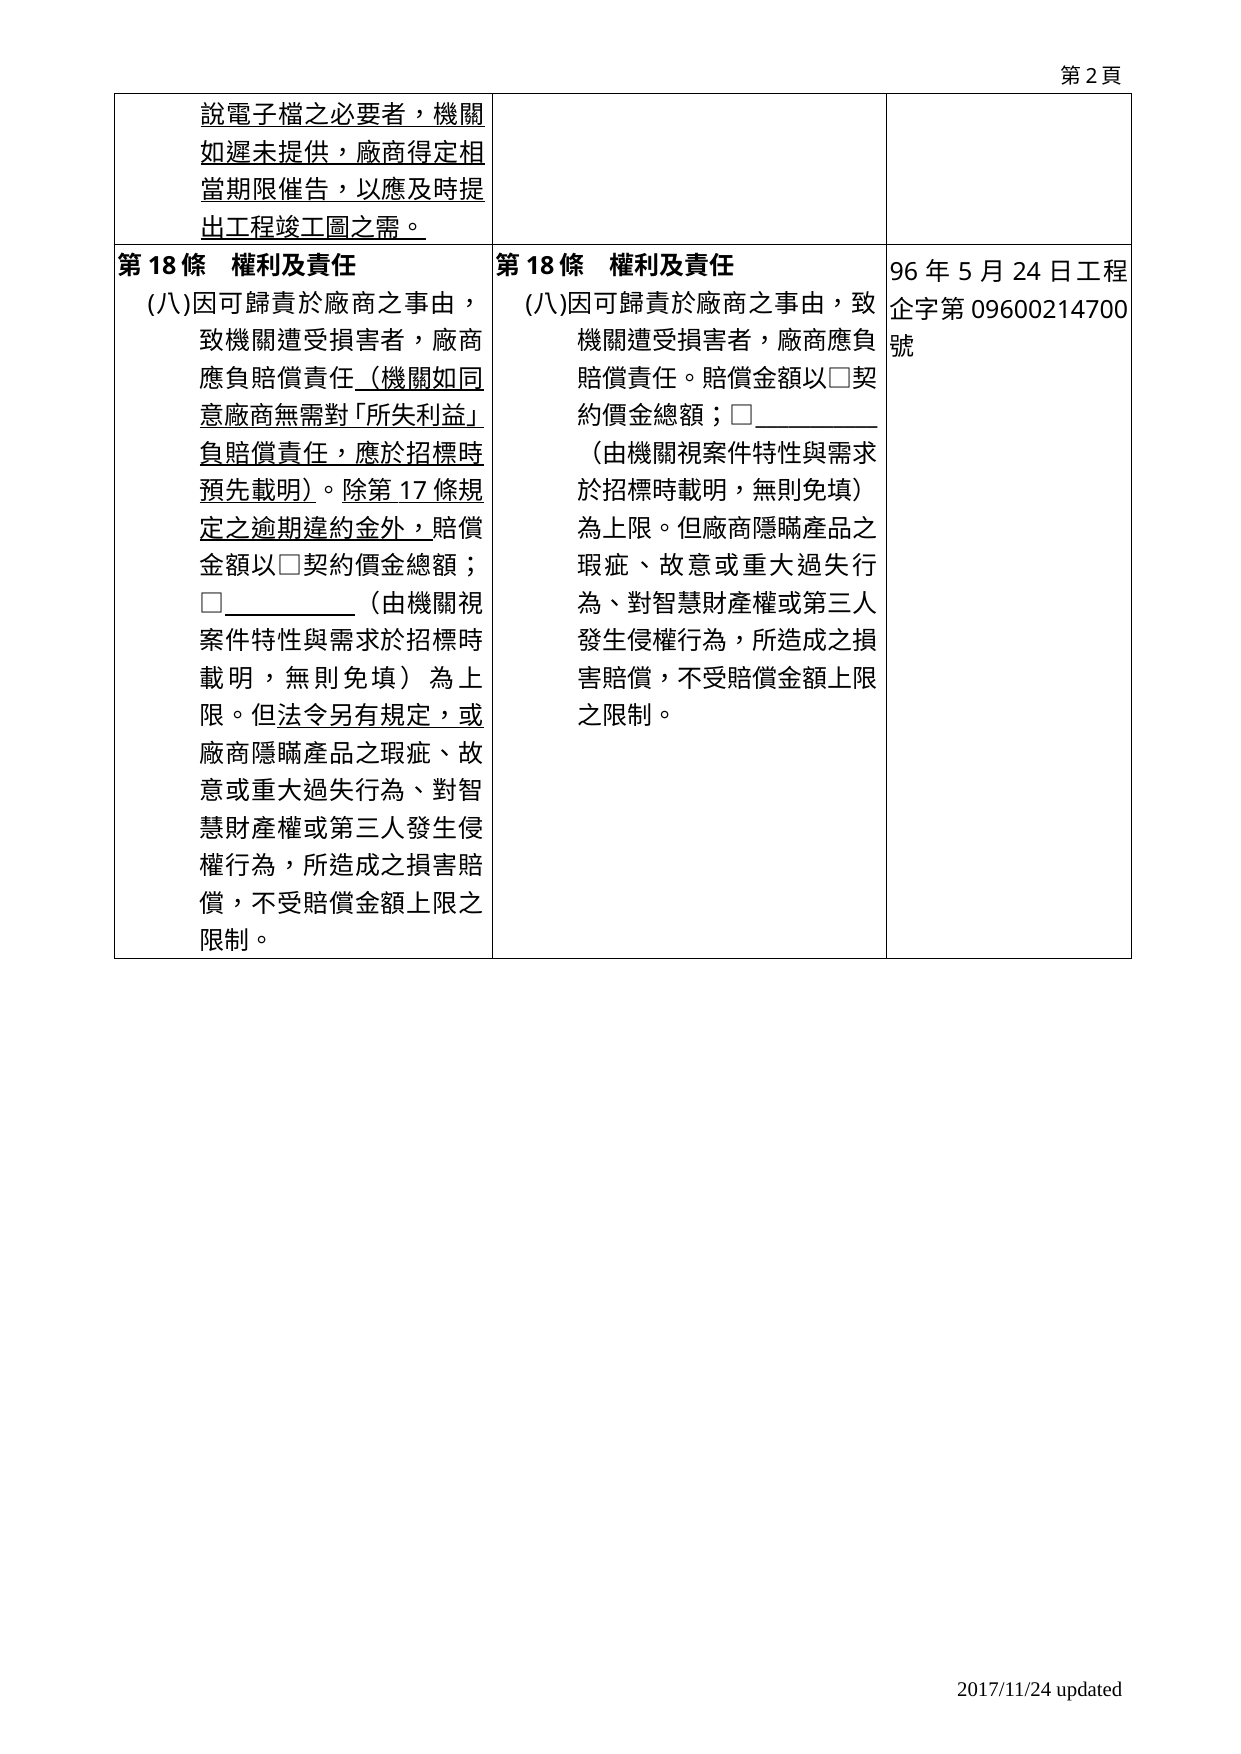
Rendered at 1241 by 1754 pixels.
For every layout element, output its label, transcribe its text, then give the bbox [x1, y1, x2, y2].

table_cell 96年5月24日工程企字第09600214700號 [887, 245, 1131, 957]
table_cell [887, 94, 1131, 244]
table_cell 第18條 權利及責任 (八)因可歸責於廠商之事由，致機關遭受損害者，廠商應負賠償責任（機關如同意廠商無需對「所失利益」負賠償責任，應於招標時預先載明）。除第17條規定之逾期違約金外，賠償金額以□契約價金總額；□ （由機關視案件特性與需求於招標時載明，無則免填）為上限。但法令另有規定，或廠商隱瞞產品之瑕疵、故意或重大過失行為、對智慧財產權或第三人發生侵權行為，所造成之損害賠償，不受賠償金額上限之限制。 [115, 245, 492, 957]
table_cell [493, 94, 886, 244]
table_cell 第18條 權利及責任 (八)因可歸責於廠商之事由，致機關遭受損害者，廠商應負賠償責任。賠償金額以□契約價金總額；□___________（由機關視案件特性與需求於招標時載明，無則免填）為上限。但廠商隱瞞產品之瑕疵、故意或重大過失行為、對智慧財產權或第三人發生侵權行為，所造成之損害賠償，不受賠償金額上限之限制。 [493, 245, 886, 957]
table_cell 說電子檔之必要者，機關如遲未提供，廠商得定相當期限催告，以應及時提出工程竣工圖之需。 [115, 94, 492, 244]
